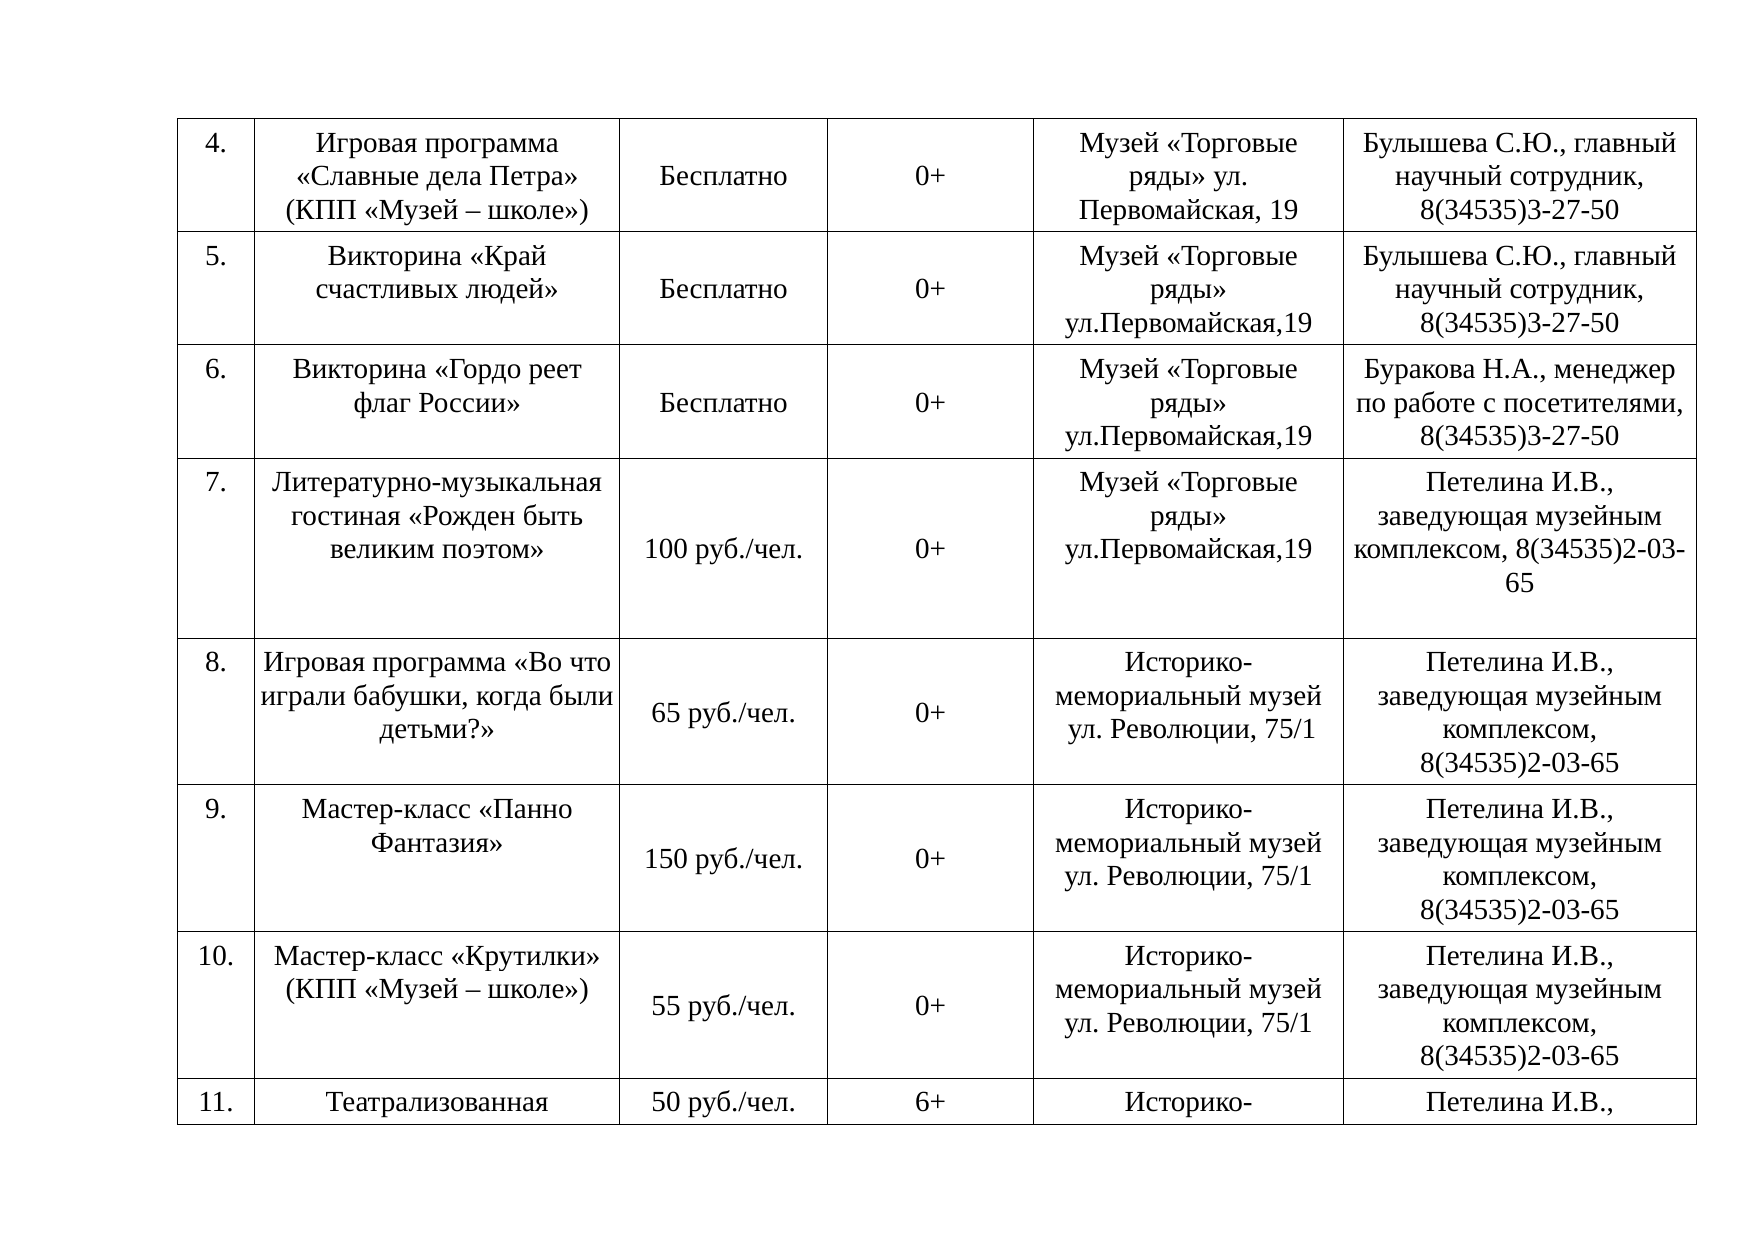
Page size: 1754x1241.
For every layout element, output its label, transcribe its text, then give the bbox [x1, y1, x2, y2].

table_cell Петелина И.В., [1344, 1079, 1696, 1124]
table_cell Бесплатно [620, 119, 827, 231]
table_cell Мастер-класс «Панно Фантазия» [255, 785, 619, 931]
table_cell 9. [178, 785, 254, 931]
table_cell Петелина И.В., заведующая музейным комплексом, 8(34535)2-03-65 [1344, 785, 1696, 931]
table_cell Историко-мемориальный музей ул. Революции, 75/1 [1034, 932, 1343, 1078]
table_cell Музей «Торговые ряды» ул. Первомайская, 19 [1034, 119, 1343, 231]
table_cell 100 руб./чел. [620, 459, 827, 638]
table_cell Булышева С.Ю., главный научный сотрудник, 8(34535)3-27-50 [1344, 232, 1696, 344]
table_cell 8. [178, 639, 254, 784]
table_cell Буракова Н.А., менеджер по работе с посетителями, 8(34535)3-27-50 [1344, 345, 1696, 457]
table_cell 0+ [828, 232, 1033, 344]
table_cell 55 руб./чел. [620, 932, 827, 1078]
table_cell 0+ [828, 639, 1033, 784]
table_cell Литературно-музыкальная гостиная «Рожден быть великим поэтом» [255, 459, 619, 638]
table_cell Петелина И.В., заведующая музейным комплексом, 8(34535)2-03-65 [1344, 932, 1696, 1078]
table_cell 5. [178, 232, 254, 344]
table_cell 6+ [828, 1079, 1033, 1124]
table_cell 4. [178, 119, 254, 231]
table_cell Бесплатно [620, 345, 827, 457]
table_cell 0+ [828, 345, 1033, 457]
table_cell 0+ [828, 459, 1033, 638]
table_cell 0+ [828, 932, 1033, 1078]
table_cell 50 руб./чел. [620, 1079, 827, 1124]
table_cell Музей «Торговые ряды» ул.Первомайская,19 [1034, 459, 1343, 638]
table_cell Булышева С.Ю., главный научный сотрудник, 8(34535)3-27-50 [1344, 119, 1696, 231]
table_cell Игровая программа «Во что играли бабушки, когда были детьми?» [255, 639, 619, 784]
table_cell Мастер-класс «Крутилки» (КПП «Музей – школе») [255, 932, 619, 1078]
table_cell Викторина «Гордо реет флаг России» [255, 345, 619, 457]
table_cell 11. [178, 1079, 254, 1124]
table_cell Игровая программа «Славные дела Петра» (КПП «Музей – школе») [255, 119, 619, 231]
table_cell Петелина И.В., заведующая музейным комплексом, 8(34535)2-03-65 [1344, 639, 1696, 784]
table_cell 0+ [828, 119, 1033, 231]
table_cell Музей «Торговые ряды» ул.Первомайская,19 [1034, 345, 1343, 457]
table_cell Музей «Торговые ряды» ул.Первомайская,19 [1034, 232, 1343, 344]
table_cell 65 руб./чел. [620, 639, 827, 784]
table_cell 7. [178, 459, 254, 638]
table_cell Историко-мемориальный музей ул. Революции, 75/1 [1034, 639, 1343, 784]
table_cell 0+ [828, 785, 1033, 931]
table_cell Театрализованная [255, 1079, 619, 1124]
table_cell Викторина «Край счастливых людей» [255, 232, 619, 344]
table_cell Историко-мемориальный музей ул. Революции, 75/1 [1034, 785, 1343, 931]
table_cell Бесплатно [620, 232, 827, 344]
table_cell 10. [178, 932, 254, 1078]
table_cell 6. [178, 345, 254, 457]
table_cell Историко- [1034, 1079, 1343, 1124]
table_cell 150 руб./чел. [620, 785, 827, 931]
table_cell Петелина И.В., заведующая музейным комплексом, 8(34535)2-03-65 [1344, 459, 1696, 638]
